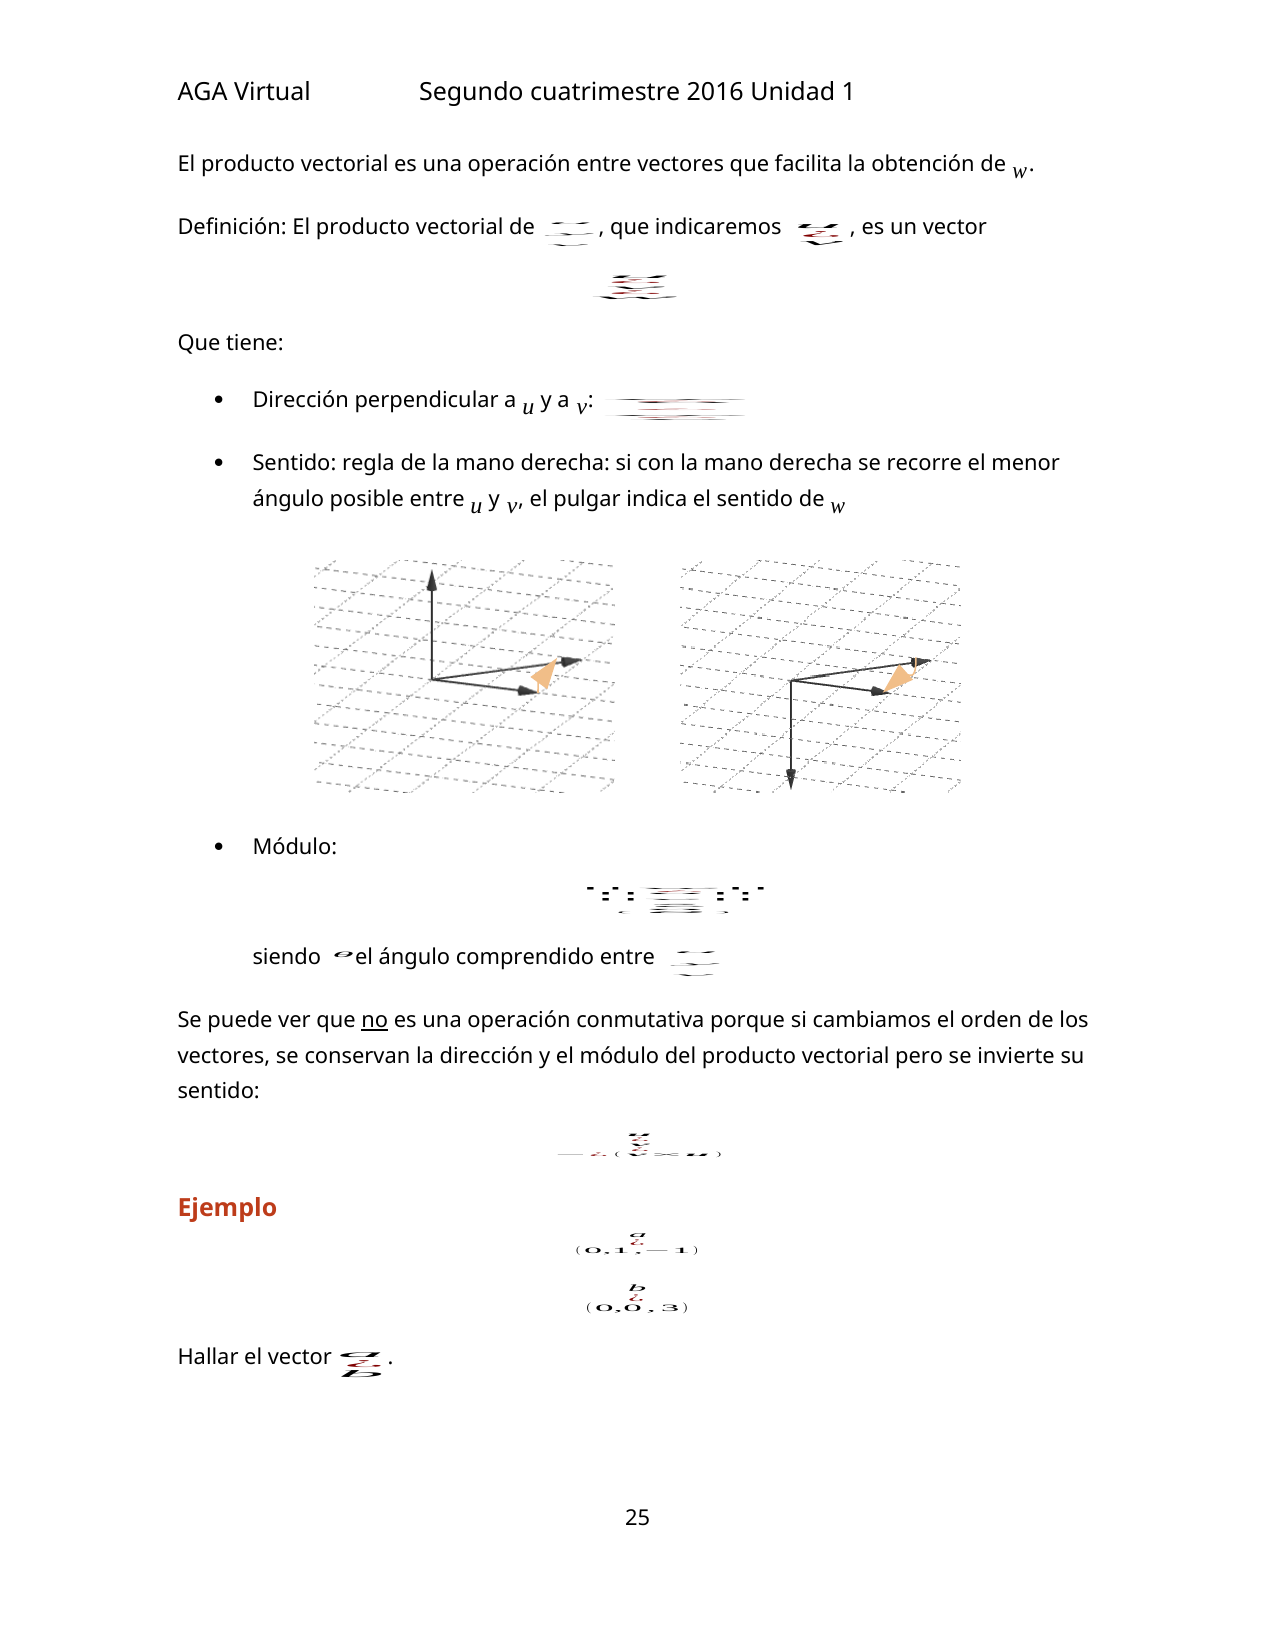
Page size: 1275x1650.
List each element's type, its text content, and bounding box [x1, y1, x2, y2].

text El producto vectorial es una operación entre vectores que facilita la obtención de . [177, 148, 1098, 184]
list siendo el ángulo comprendido entre [252, 941, 1098, 977]
list Módulo: [215, 831, 1098, 861]
text Se puede ver que no es una operación conmutativa porque si cambiamos el orden de los vectores, se conservan la dirección y el módulo del producto vectorial pero se invierte su sentido: [177, 1004, 1098, 1105]
list Dirección perpendicular a y a : [215, 384, 1098, 420]
text Que tiene: [177, 327, 1098, 357]
text Hallar el vector . [177, 1341, 1098, 1380]
subtitle Ejemplo [177, 1189, 1098, 1223]
list Sentido: regla de la mano derecha: si con la mano derecha se recorre el menor ángulo posible entre y , el pulgar indica el sentido de [215, 447, 1098, 519]
text Definición: El producto vectorial de , que indicaremos , es un vector [177, 211, 1098, 247]
